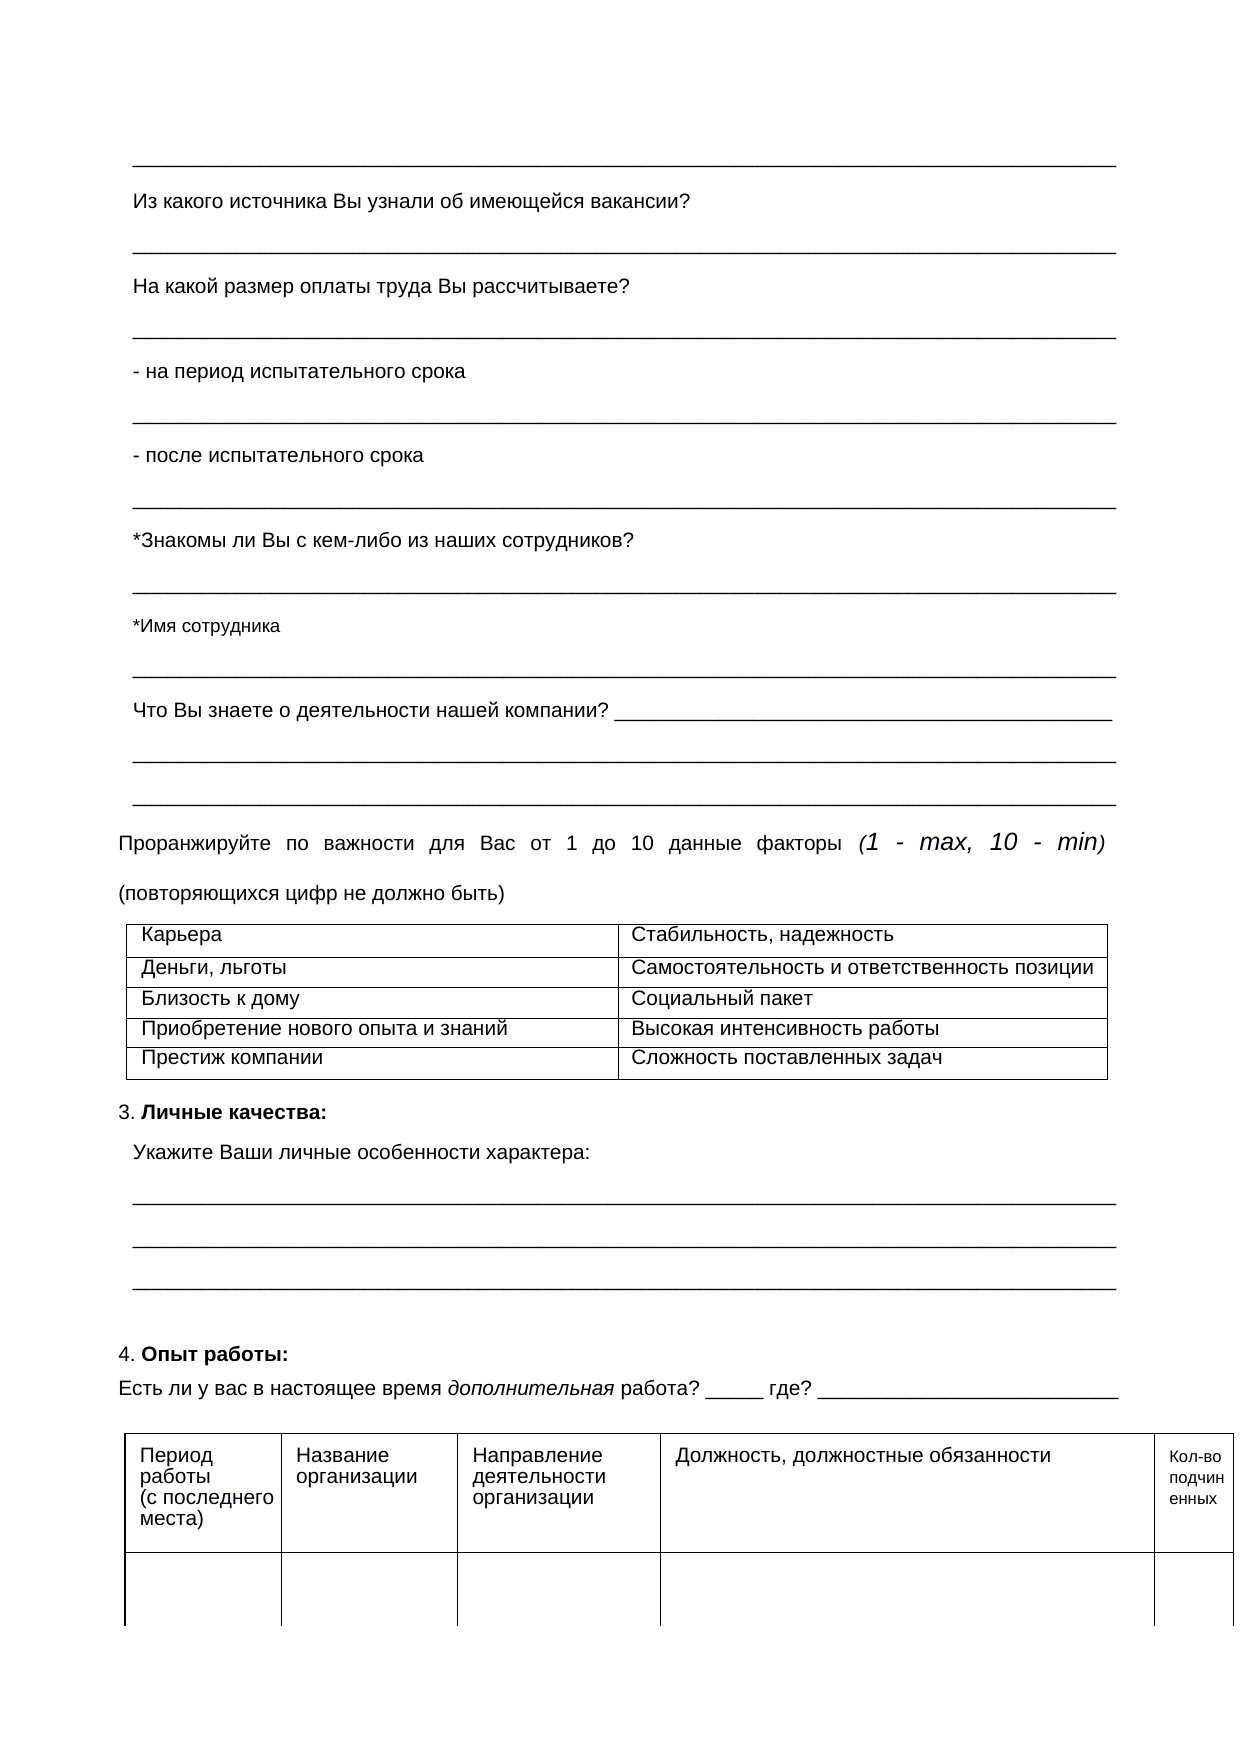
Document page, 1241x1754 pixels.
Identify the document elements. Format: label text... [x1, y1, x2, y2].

text Укажите Ваши личные особенности характера: _____________________________________________________________________________________ [133, 1126, 1122, 1210]
text *Имя сотрудника _____________________________________________________________________________________ [133, 598, 1122, 683]
text На какой размер оплаты труда Вы рассчитываете? _____________________________________________________________________________________ [133, 259, 1122, 344]
text Проранжируйте по важности для Вас от 1 до 10 данные факторы (1 - тах, 10 - min) (повторяющихся цифр не должно быть) [118, 811, 1122, 911]
table_cell Деньги, льготы [127, 958, 618, 987]
text _____________________________________________________________________________________ [133, 726, 1122, 768]
table_header Направление деятельности организации [458, 1434, 660, 1552]
table_cell Приобретение нового опыта и знаний [127, 1019, 618, 1047]
table_header Кол-во подчиненных [1155, 1434, 1233, 1552]
table_cell [458, 1553, 660, 1626]
table_cell [1155, 1553, 1233, 1626]
table_cell [126, 1553, 281, 1626]
table_cell Самостоятельность и ответственность позиции [619, 958, 1107, 987]
text __________________________________________________________________________________________________________________________________________________________________________ [133, 1210, 1122, 1295]
table_header Должность, должностные обязанности [661, 1434, 1154, 1552]
text Есть ли у вас в настоящее время дополнительная работа? _____ где? __________________________ [118, 1378, 1122, 1399]
table_cell Близость к дому [127, 988, 618, 1017]
text 3. Личные качества: [118, 1103, 1122, 1124]
table_header Карьера [127, 925, 618, 957]
table_header Стабильность, надежность [619, 925, 1107, 957]
text _____________________________________________________________________________________ [133, 768, 1122, 811]
text - после испытательного срока _____________________________________________________________________________________ [133, 429, 1122, 514]
text *Знакомы ли Вы с кем-либо из наших сотрудников? _____________________________________________________________________________________ [133, 514, 1122, 598]
table_cell Социальный пакет [619, 988, 1107, 1017]
table_cell Сложность поставленных задач [619, 1048, 1107, 1079]
table_cell Высокая интенсивность работы [619, 1019, 1107, 1047]
table_cell [661, 1553, 1154, 1626]
text - на период испытательного срока _____________________________________________________________________________________ [133, 344, 1122, 429]
table_cell Престиж компании [127, 1048, 618, 1079]
text Из какого источника Вы узнали об имеющейся вакансии? _____________________________________________________________________________________ [133, 174, 1122, 259]
table_header Период работы (с последнего места) [126, 1434, 281, 1552]
text Что Вы знаете о деятельности нашей компании? ___________________________________________ [133, 683, 1122, 726]
table_cell [282, 1553, 457, 1626]
table_header Название организации [282, 1434, 457, 1552]
text _____________________________________________________________________________________ [133, 118, 1122, 174]
text 4. Опыт работы: [118, 1345, 1122, 1366]
